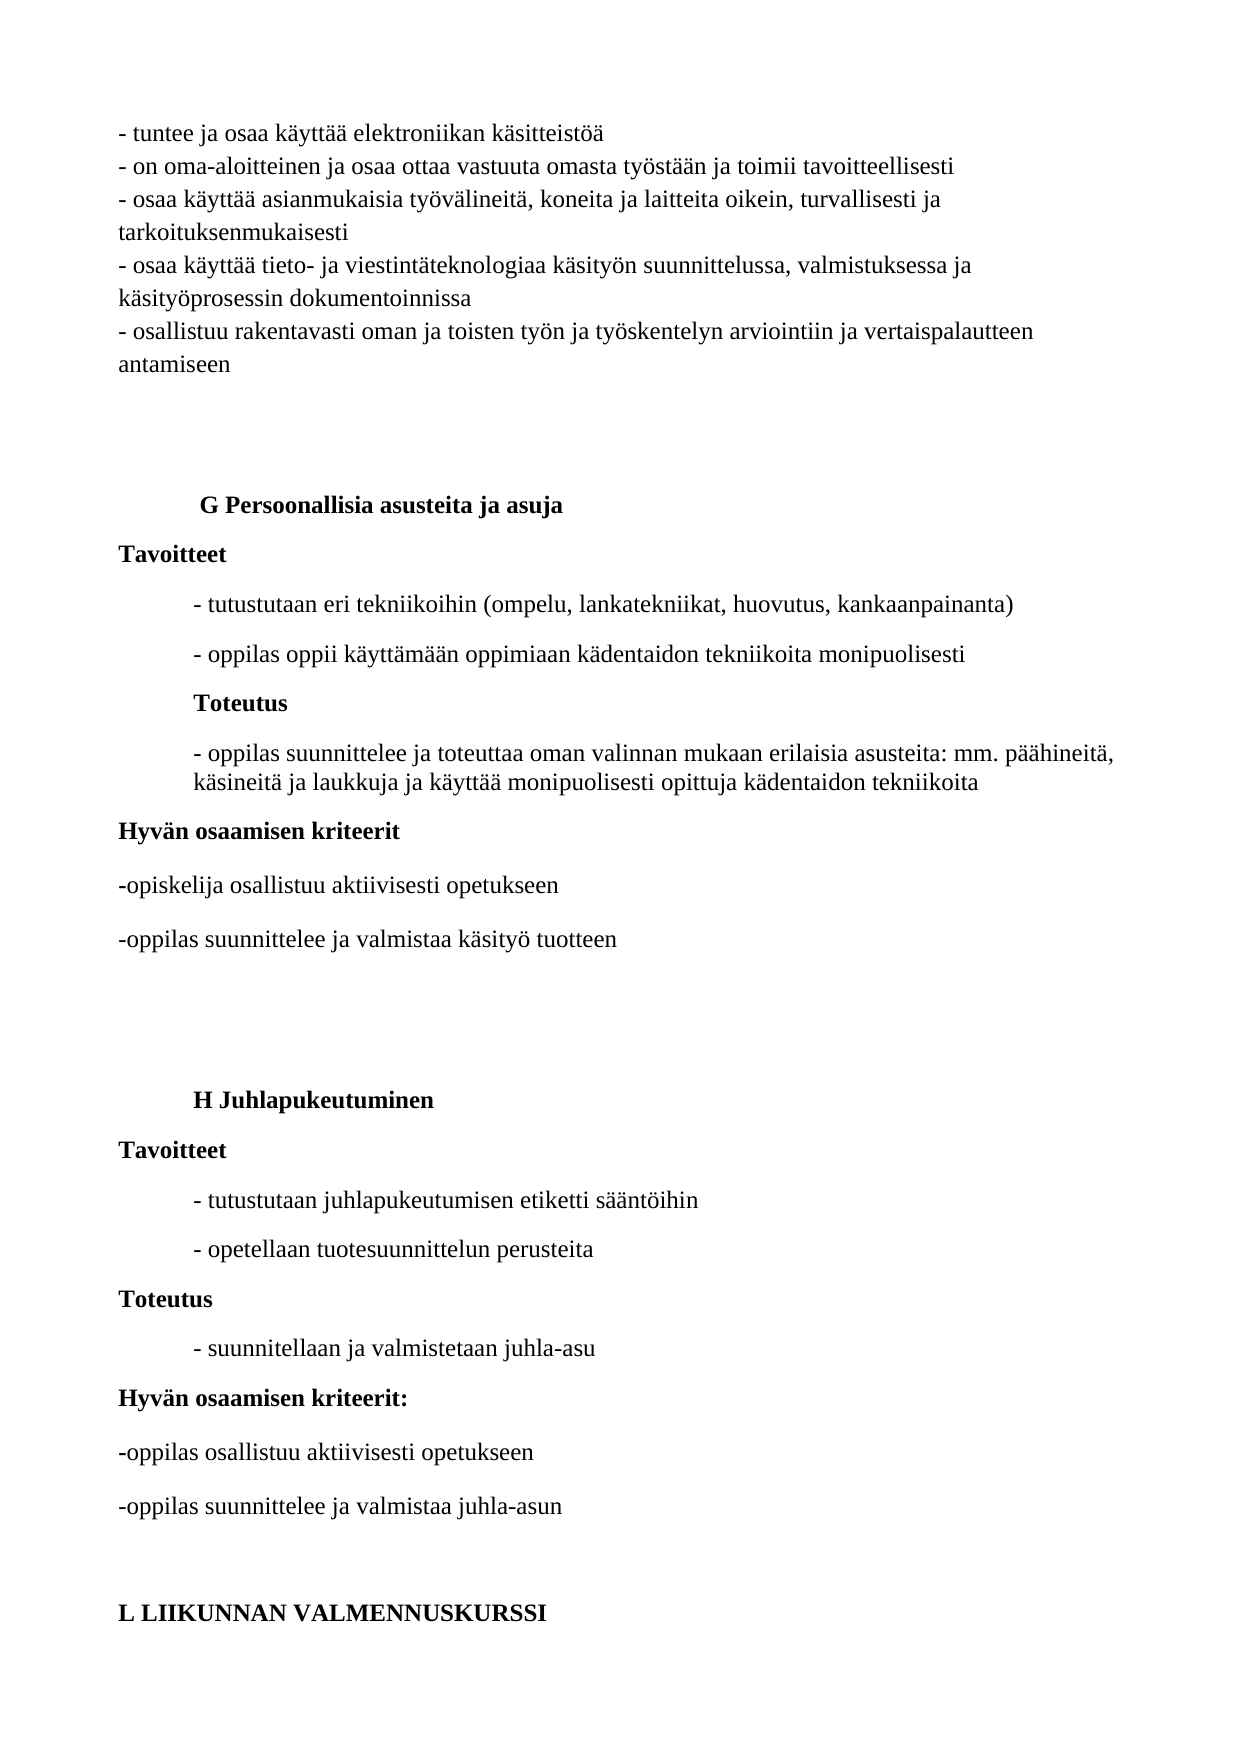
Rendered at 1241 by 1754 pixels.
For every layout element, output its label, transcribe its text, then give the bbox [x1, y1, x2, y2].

text - oppilas oppii käyttämään oppimiaan kädentaidon tekniikoita monipuolisesti [193, 639, 1122, 667]
text Toteutus [118, 1284, 1122, 1313]
text - osaa käyttää asianmukaisia työvälineitä, koneita ja laitteita oikein, turvallisesti ja tarkoituksenmukaisesti [118, 184, 1122, 246]
text Hyvän osaamisen kriteerit [118, 816, 1122, 845]
text - suunnitellaan ja valmistetaan juhla-asu [193, 1333, 1122, 1362]
text -oppilas suunnittelee ja valmistaa juhla-asun [118, 1491, 1122, 1519]
text Tavoitteet [118, 539, 1122, 568]
text - opetellaan tuotesuunnittelun perusteita [193, 1234, 1122, 1263]
text L LIIKUNNAN VALMENNUSKURSSI [118, 1598, 1122, 1627]
text H Juhlapukeutuminen [193, 1086, 1122, 1114]
text -oppilas suunnittelee ja valmistaa käsityö tuotteen [118, 924, 1122, 953]
text Tavoitteet [118, 1135, 1122, 1164]
text - osallistuu rakentavasti oman ja toisten työn ja työskentelyn arviointiin ja vertaispalautteen antamiseen [118, 316, 1122, 378]
text Hyvän osaamisen kriteerit: [118, 1383, 1122, 1412]
text -oppilas osallistuu aktiivisesti opetukseen [118, 1437, 1122, 1466]
text - tutustutaan juhlapukeutumisen etiketti sääntöihin [193, 1185, 1122, 1213]
text G Persoonallisia asusteita ja asuja [193, 490, 1122, 519]
text -opiskelija osallistuu aktiivisesti opetukseen [118, 870, 1122, 899]
text - tutustutaan eri tekniikoihin (ompelu, lankatekniikat, huovutus, kankaanpainanta) [193, 589, 1122, 618]
text - on oma-aloitteinen ja osaa ottaa vastuuta omasta työstään ja toimii tavoitteellisesti [118, 151, 1122, 180]
text - oppilas suunnittelee ja toteuttaa oman valinnan mukaan erilaisia asusteita: mm. päähineitä, käsineitä ja laukkuja ja käyttää monipuolisesti opittuja kädentaidon tekniikoita [193, 738, 1122, 795]
text - tuntee ja osaa käyttää elektroniikan käsitteistöä [118, 118, 1122, 147]
text Toteutus [193, 688, 1122, 717]
text - osaa käyttää tieto- ja viestintäteknologiaa käsityön suunnittelussa, valmistuksessa ja käsityöprosessin dokumentoinnissa [118, 250, 1122, 312]
